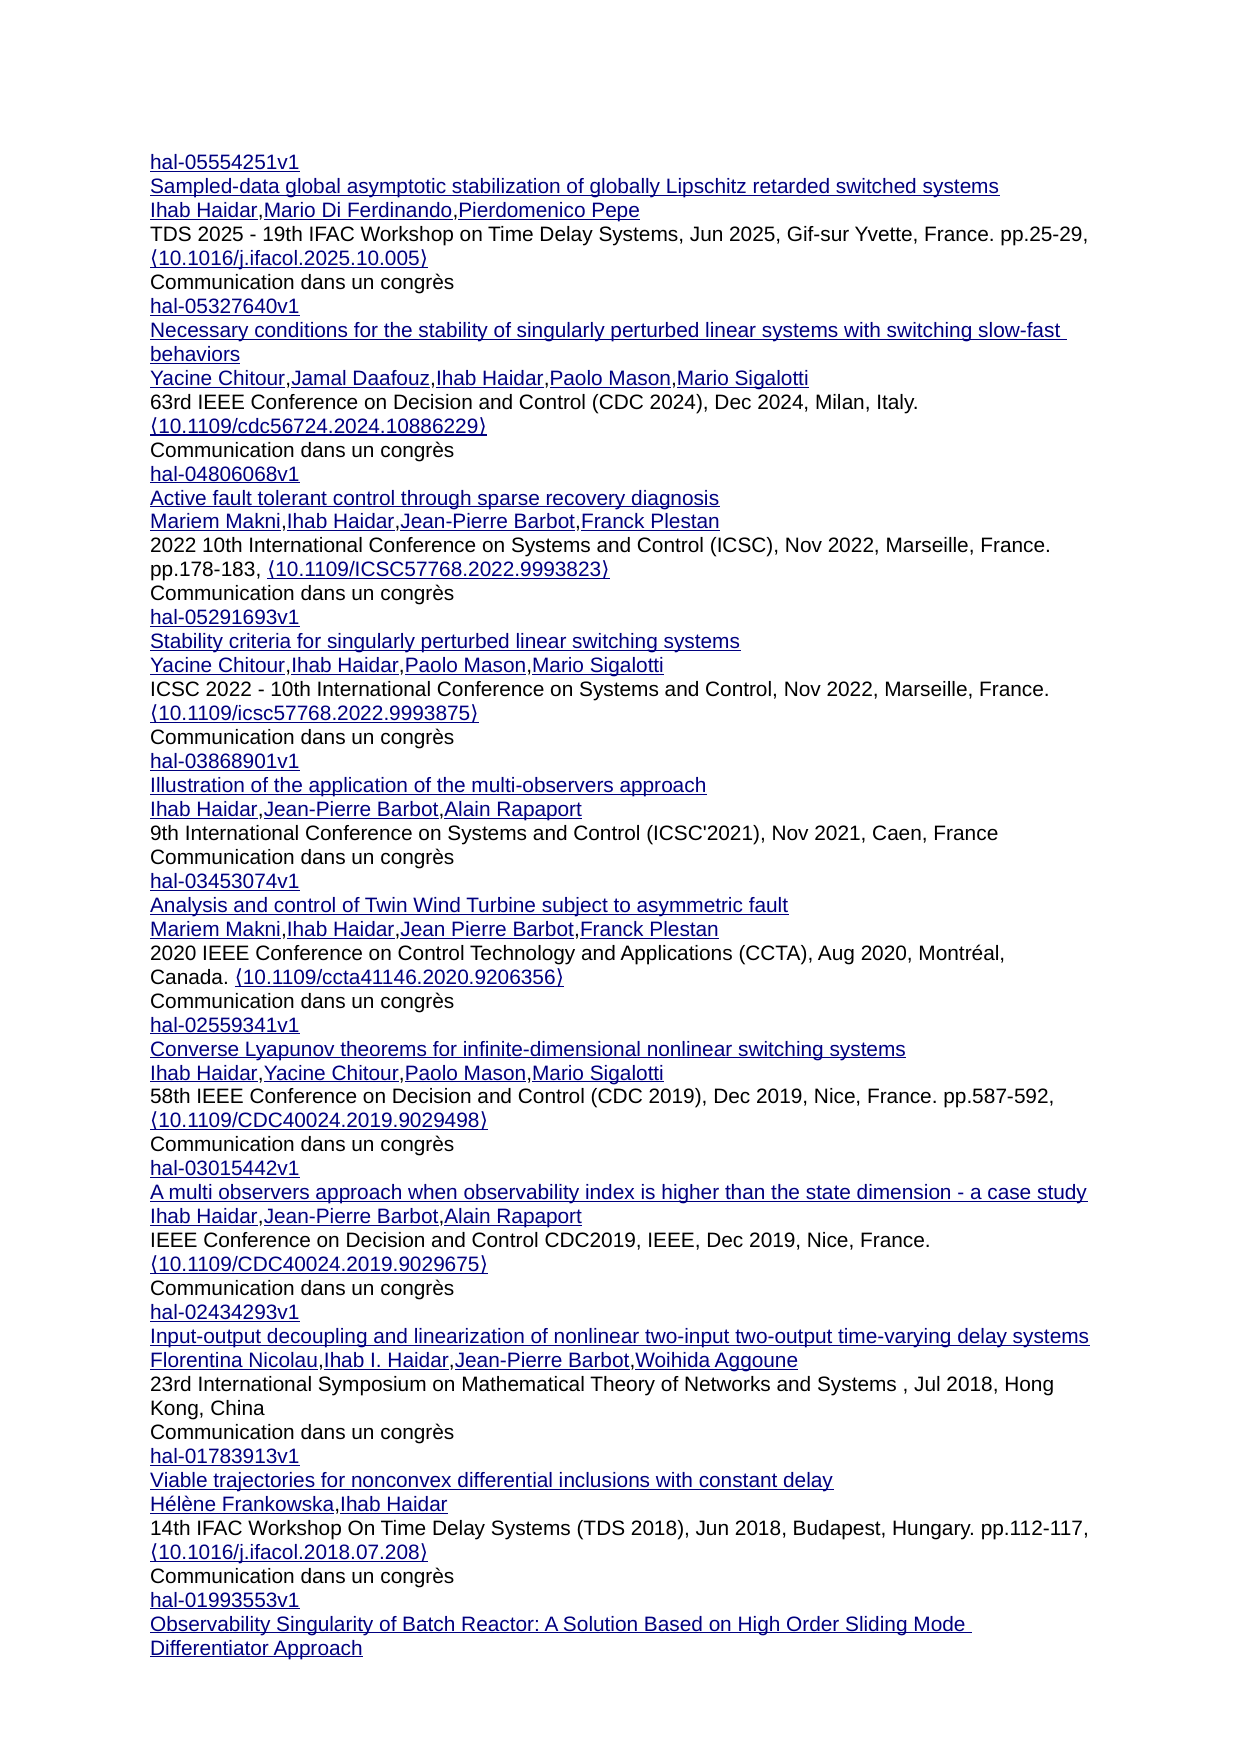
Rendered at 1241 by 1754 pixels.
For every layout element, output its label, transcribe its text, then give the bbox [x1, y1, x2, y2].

table_cell Analysis and control of Twin Wind Turbine subject to asymmetric fault Mariem Makni,Ihab Haidar,Jean Pierre Barbot,Franck Plestan 2020 IEEE Conference on Control Technology and Applications (CCTA), Aug 2020, Montréal, Canada. ⟨10.1109/ccta41146.2020.9206356⟩ Communication dans un congrès hal-02559341v1 [150, 893, 1090, 1036]
table_cell Necessary conditions for the stability of singularly perturbed linear systems with switching slow-fast behaviors Yacine Chitour,Jamal Daafouz,Ihab Haidar,Paolo Mason,Mario Sigalotti 63rd IEEE Conference on Decision and Control (CDC 2024), Dec 2024, Milan, Italy. ⟨10.1109/cdc56724.2024.10886229⟩ Communication dans un congrès hal-04806068v1 [150, 318, 1090, 485]
table_cell Converse Lyapunov theorems for infinite-dimensional nonlinear switching systems Ihab Haidar,Yacine Chitour,Paolo Mason,Mario Sigalotti 58th IEEE Conference on Decision and Control (CDC 2019), Dec 2019, Nice, France. pp.587-592, ⟨10.1109/CDC40024.2019.9029498⟩ Communication dans un congrès hal-03015442v1 [150, 1036, 1090, 1180]
table_cell Sampled-data global asymptotic stabilization of globally Lipschitz retarded switched systems Ihab Haidar,Mario Di Ferdinando,Pierdomenico Pepe TDS 2025 - 19th IFAC Workshop on Time Delay Systems, Jun 2025, Gif-sur Yvette, France. pp.25-29, ⟨10.1016/j.ifacol.2025.10.005⟩ Communication dans un congrès hal-05327640v1 [150, 174, 1090, 318]
table_cell Observability Singularity of Batch Reactor: A Solution Based on High Order Sliding Mode Differentiator Approach [150, 1611, 1090, 1659]
table_header hal-05554251v1 [150, 150, 1090, 174]
table_cell Viable trajectories for nonconvex differential inclusions with constant delay Hélène Frankowska,Ihab Haidar 14th IFAC Workshop On Time Delay Systems (TDS 2018), Jun 2018, Budapest, Hungary. pp.112-117, ⟨10.1016/j.ifacol.2018.07.208⟩ Communication dans un congrès hal-01993553v1 [150, 1468, 1090, 1611]
table_cell Stability criteria for singularly perturbed linear switching systems Yacine Chitour,Ihab Haidar,Paolo Mason,Mario Sigalotti ICSC 2022 - 10th International Conference on Systems and Control, Nov 2022, Marseille, France. ⟨10.1109/icsc57768.2022.9993875⟩ Communication dans un congrès hal-03868901v1 [150, 629, 1090, 773]
table_cell Input-output decoupling and linearization of nonlinear two-input two-output time-varying delay systems [150, 1324, 1090, 1345]
table_cell Illustration of the application of the multi-observers approach Ihab Haidar,Jean-Pierre Barbot,Alain Rapaport 9th International Conference on Systems and Control (ICSC'2021), Nov 2021, Caen, France Communication dans un congrès hal-03453074v1 [150, 773, 1090, 893]
table_cell Active fault tolerant control through sparse recovery diagnosis Mariem Makni,Ihab Haidar,Jean-Pierre Barbot,Franck Plestan 2022 10th International Conference on Systems and Control (ICSC), Nov 2022, Marseille, France. pp.178-183, ⟨10.1109/ICSC57768.2022.9993823⟩ Communication dans un congrès hal-05291693v1 [150, 485, 1090, 629]
table_cell Florentina Nicolau,Ihab I. Haidar,Jean-Pierre Barbot,Woihida Aggoune 23rd International Symposium on Mathematical Theory of Networks and Systems , Jul 2018, Hong Kong, China Communication dans un congrès hal-01783913v1 [150, 1346, 1090, 1468]
table_cell A multi observers approach when observability index is higher than the state dimension - a case study Ihab Haidar,Jean-Pierre Barbot,Alain Rapaport IEEE Conference on Decision and Control CDC2019, IEEE, Dec 2019, Nice, France. ⟨10.1109/CDC40024.2019.9029675⟩ Communication dans un congrès hal-02434293v1 [150, 1180, 1090, 1324]
